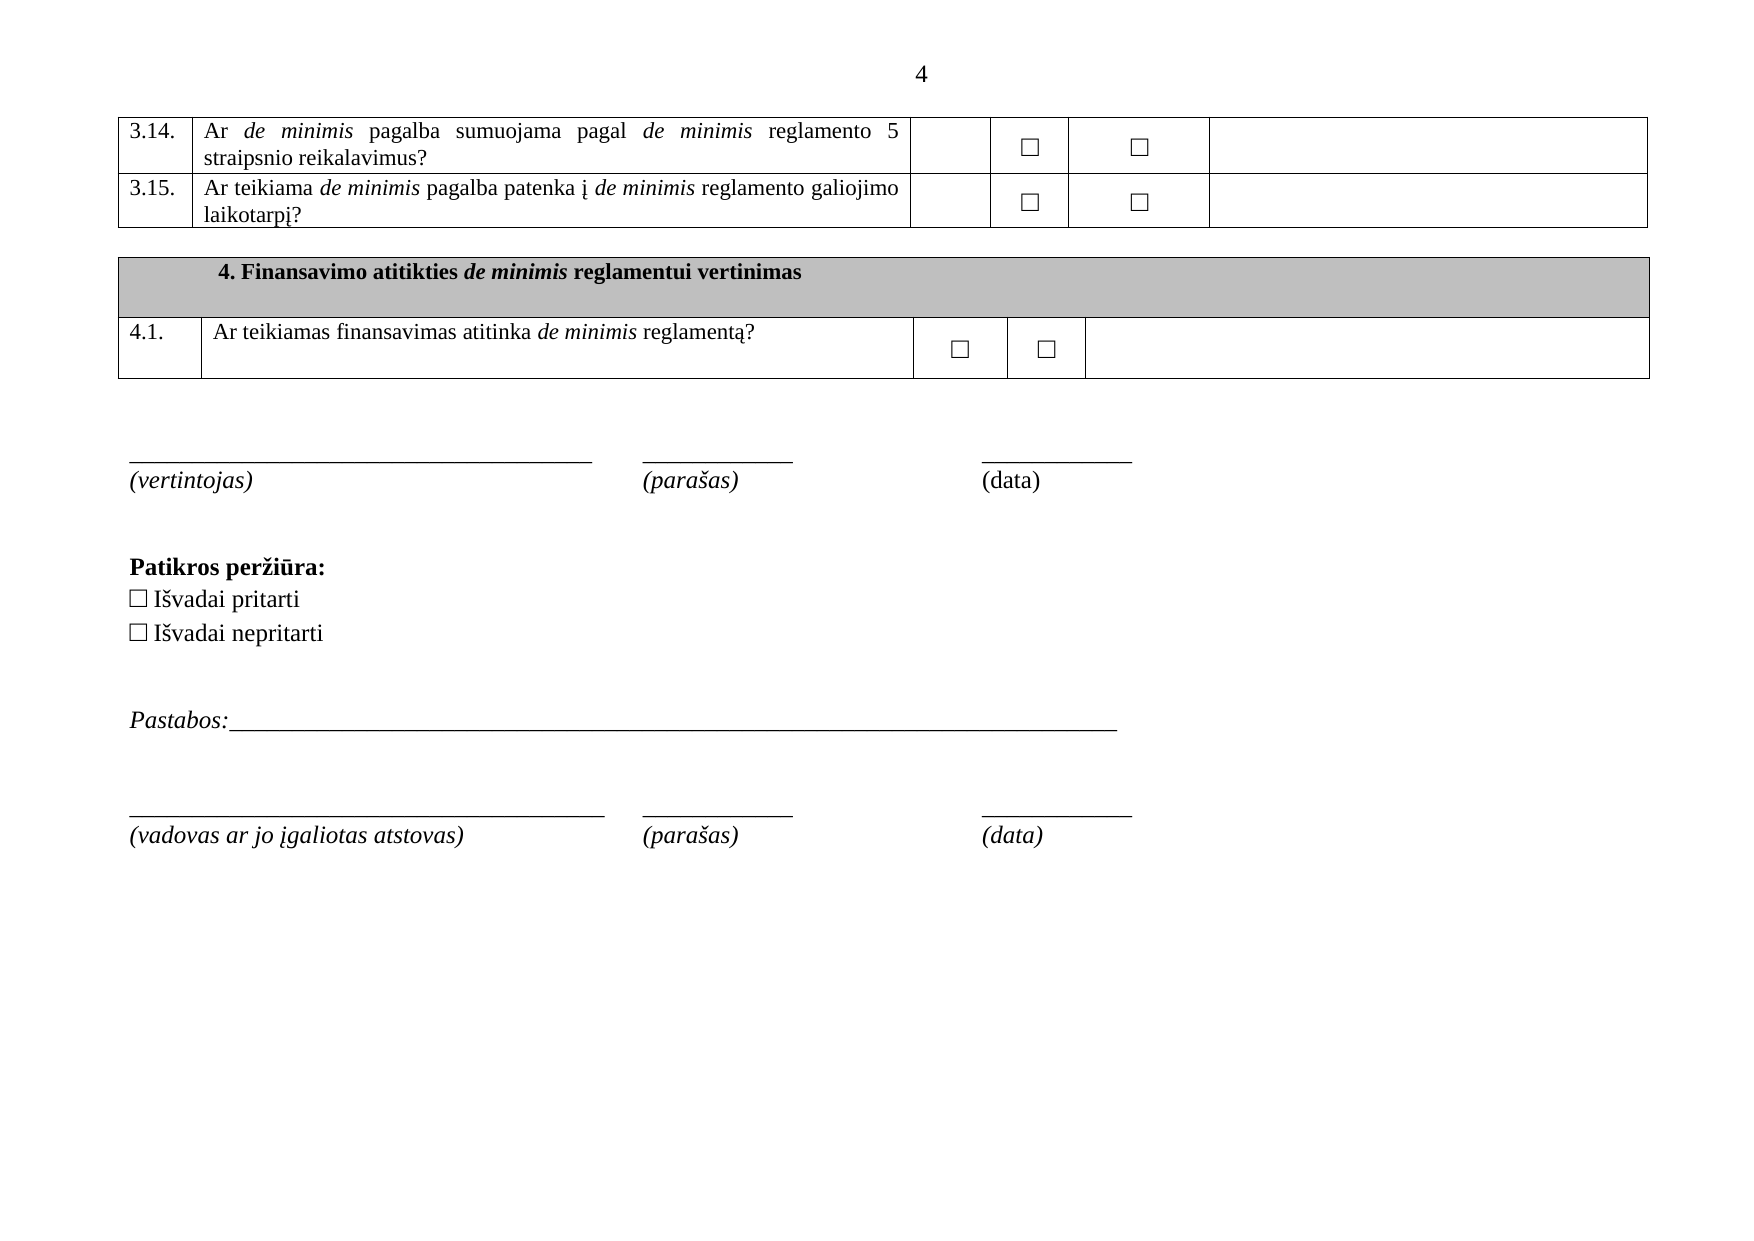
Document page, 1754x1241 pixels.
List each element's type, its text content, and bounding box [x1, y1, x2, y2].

table_cell □ [1069, 174, 1209, 227]
table_header _____________________________________ (vertintojas) [118, 379, 631, 494]
table_cell Patikros peržiūra: □ Išvadai pritarti □ Išvadai nepritarti Pastabos:_______________________________________________________________________ [118, 494, 1310, 791]
table_cell [1210, 118, 1647, 173]
table_cell □ [1069, 118, 1209, 173]
table_cell Ar de minimis pagalba sumuojama pagal de minimis reglamento 5 straipsnio reikalavimus? [193, 118, 910, 173]
table_cell 3.14. [119, 118, 192, 173]
table_cell [911, 174, 990, 227]
table_cell 4.1. [119, 318, 201, 378]
table_cell [1210, 174, 1647, 227]
table_header 4. Finansavimo atitikties de minimis reglamentui vertinimas [119, 258, 1649, 317]
table_cell [911, 118, 990, 173]
table_cell ____________ (data) [971, 791, 1310, 849]
table_cell Ar teikiamas finansavimas atitinka de minimis reglamentą? [202, 318, 913, 378]
table_cell □ [991, 174, 1068, 227]
table_header ____________ (data) [971, 379, 1310, 494]
table_cell ______________________________________ (vadovas ar jo įgaliotas atstovas) [118, 791, 631, 849]
table_cell □ [991, 118, 1068, 173]
table_cell □ [914, 318, 1007, 378]
table_cell [1086, 318, 1649, 378]
table_cell □ [1008, 318, 1085, 378]
table_cell 3.15. [119, 174, 192, 227]
table_cell ____________ (parašas) [631, 791, 971, 849]
table_header ____________ (parašas) [631, 379, 971, 494]
table_cell Ar teikiama de minimis pagalba patenka į de minimis reglamento galiojimo laikotarpį? [193, 174, 910, 227]
